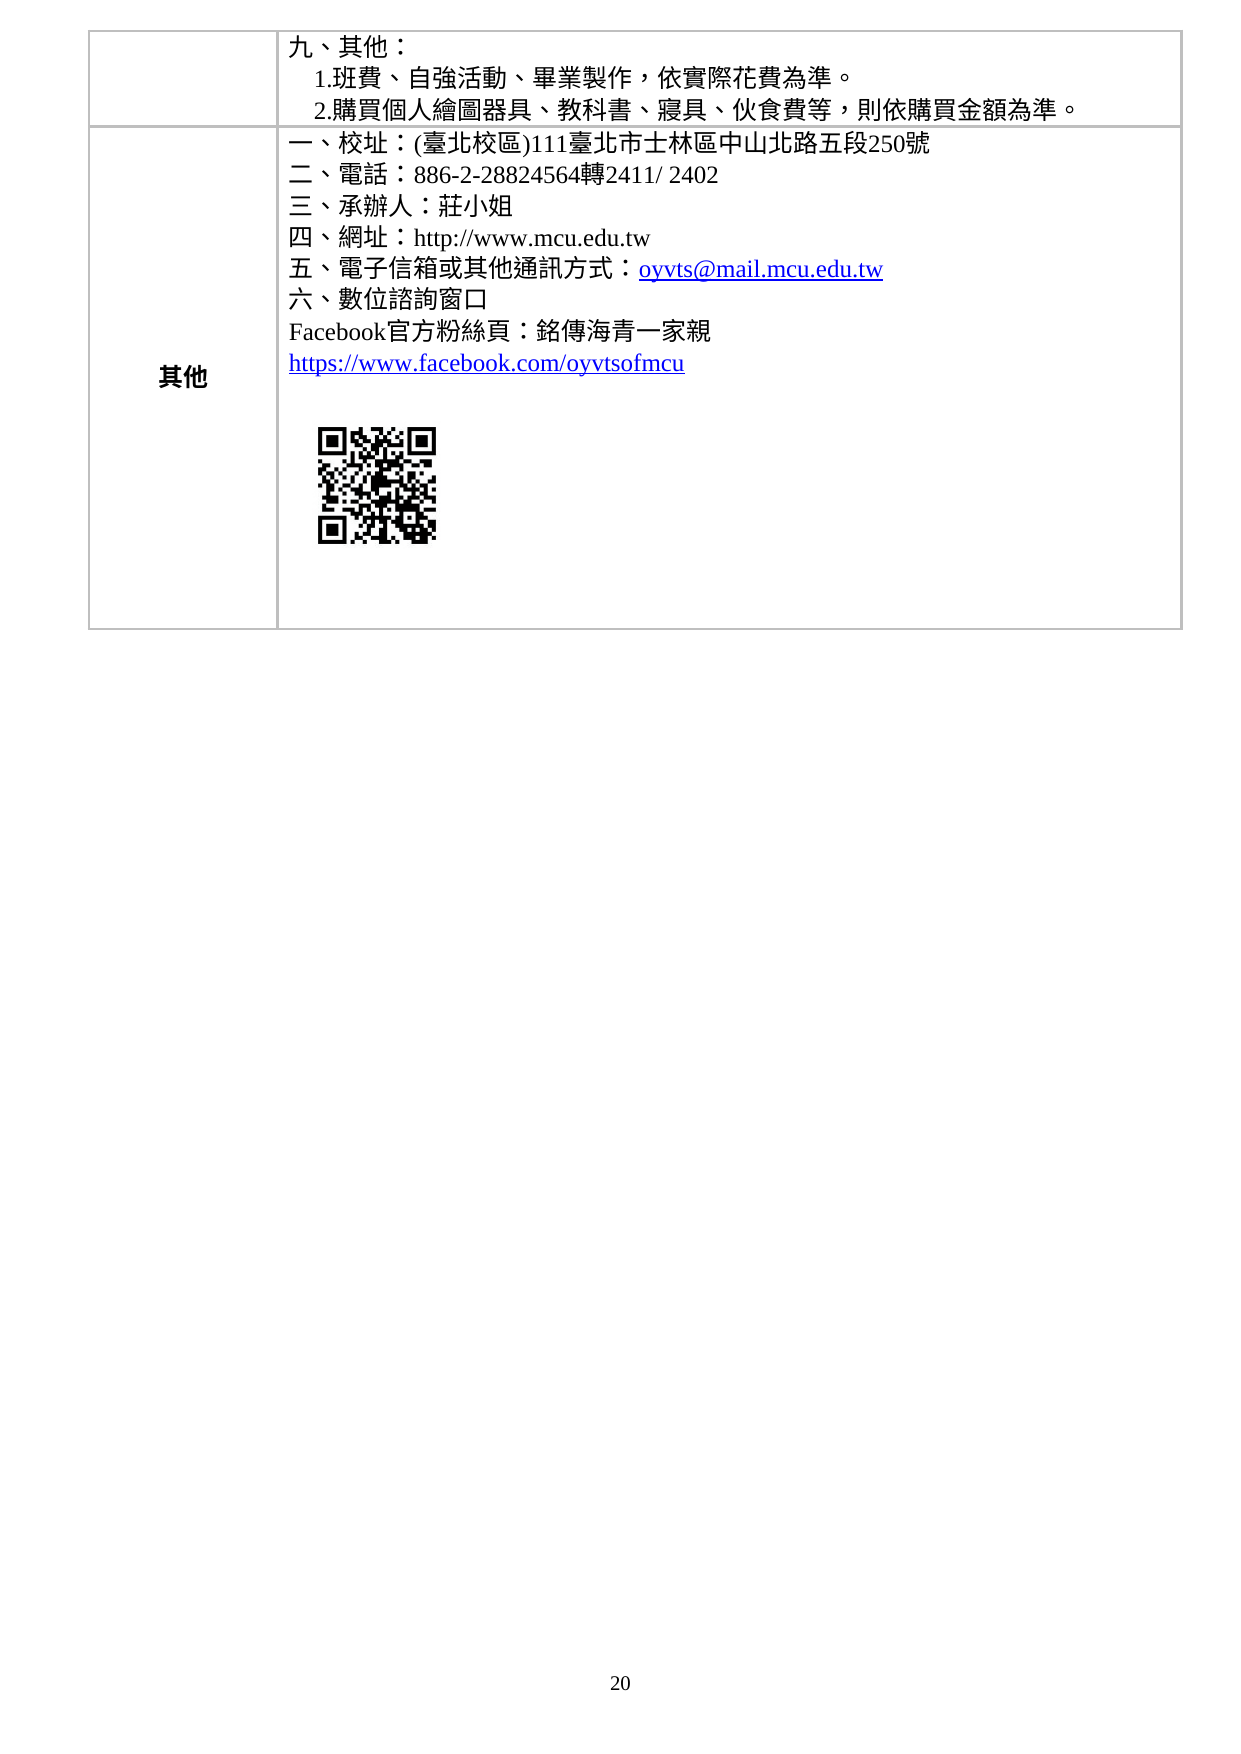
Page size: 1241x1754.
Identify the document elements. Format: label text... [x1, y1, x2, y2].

table_cell 其他 [90, 128, 276, 627]
picture [311, 420, 443, 551]
table_cell 九、其他： 1.班費、自強活動、畢業製作，依實際花費為準。 2.購買個人繪圖器具、教科書、寢具、伙食費等，則依購買金額為準。 [279, 32, 1180, 125]
table_cell 一、校址：(臺北校區)111臺北市士林區中山北路五段250號 二、電話：886-2-28824564轉2411/ 2402 三、承辦人：莊小姐 四、網址：http://www.mcu.edu.tw 五、電子信箱或其他通訊方式：oyvts@mail.mcu.edu.tw 六、數位諮詢窗口 Facebook官方粉絲頁：銘傳海青一家親 https://www.facebook.com/oyvtsofmcu [279, 128, 1180, 627]
table_cell [90, 32, 276, 125]
